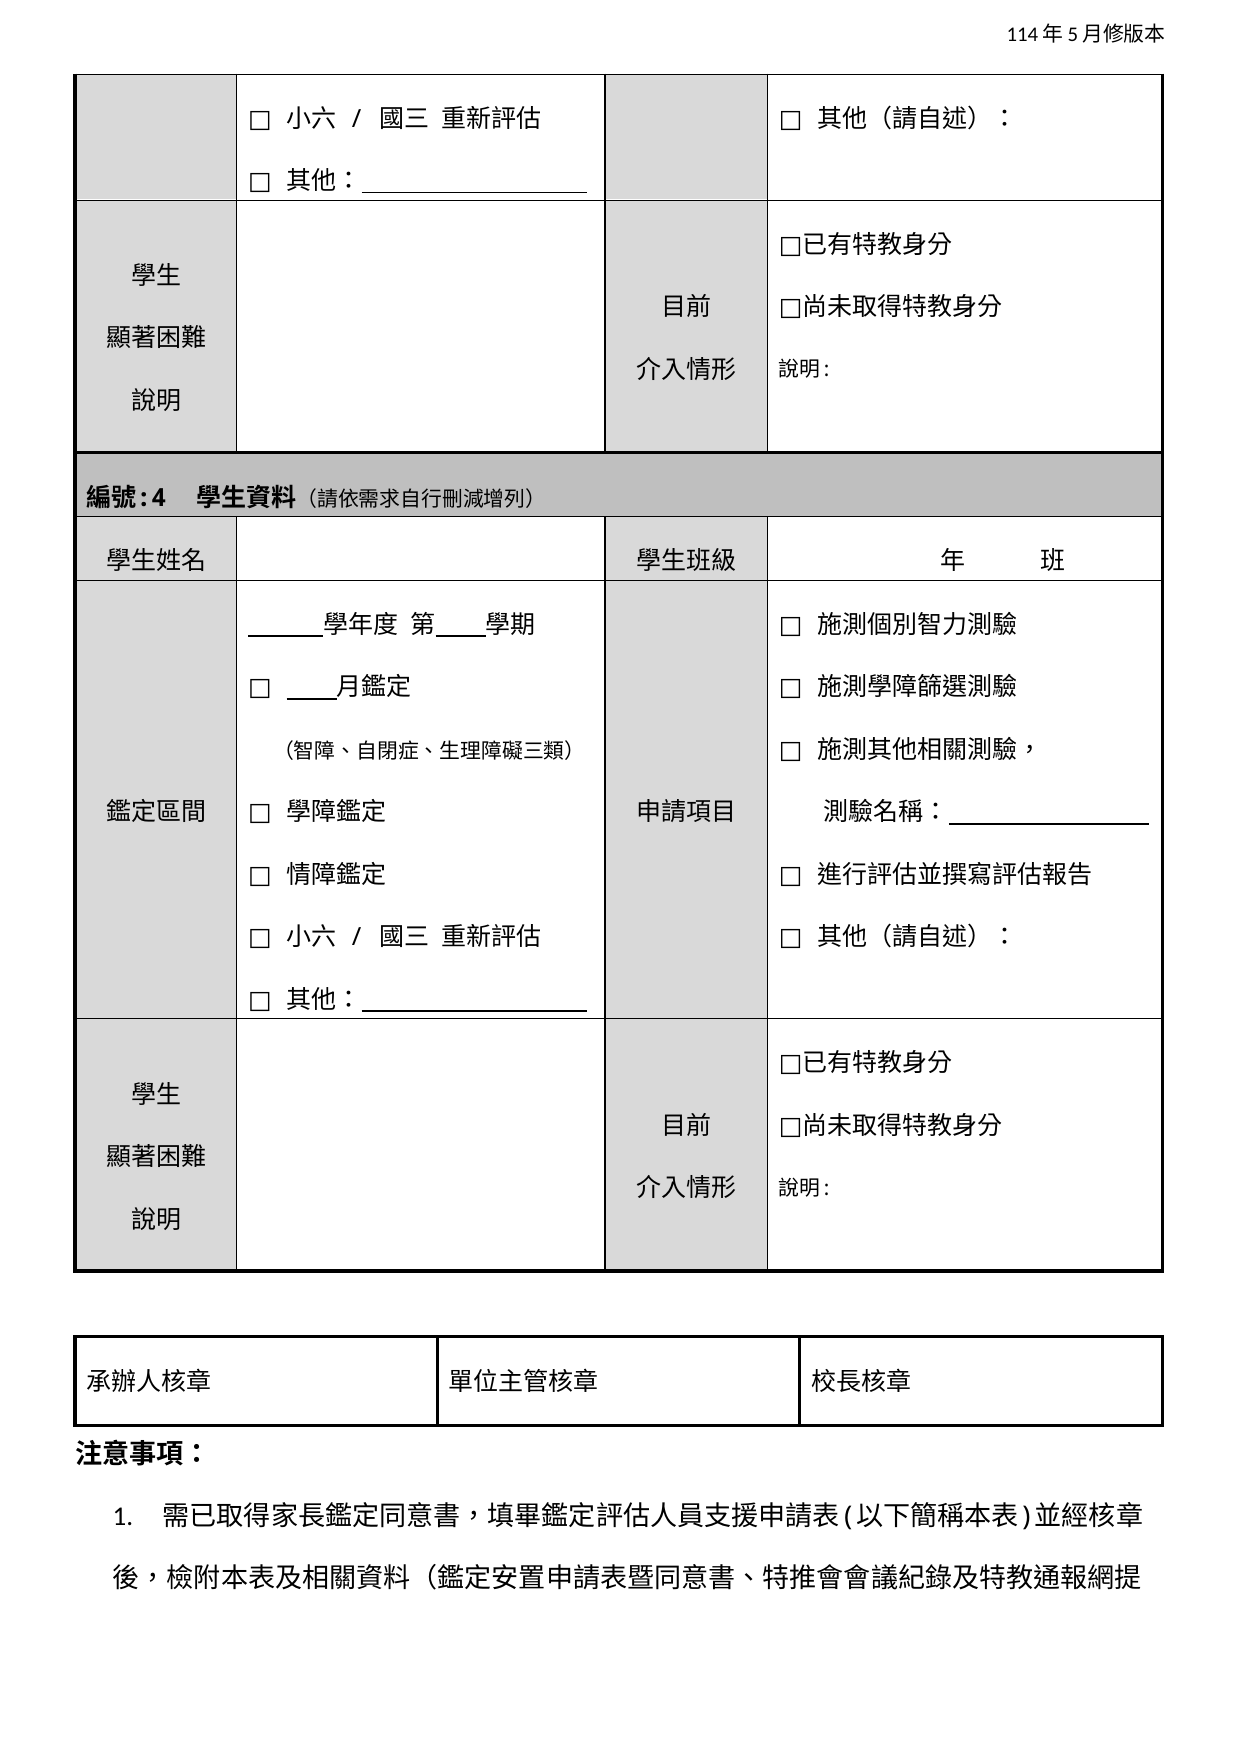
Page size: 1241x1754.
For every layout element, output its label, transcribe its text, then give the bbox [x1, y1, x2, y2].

table_cell [237, 201, 604, 451]
table_cell 申請項目 [606, 581, 767, 1018]
table_header 承辦人核章 [77, 1338, 436, 1423]
table_cell 學生 顯著困難 說明 [77, 1019, 236, 1269]
list 需已取得家長鑑定同意書，填畢鑑定評估人員支援申請表(以下簡稱本表)並經核章後，檢附本表及相關資料（鑑定安置申請表暨同意書、特推會會議紀錄及特教通報網提 [112, 1472, 1165, 1597]
table_header 單位主管核章 [439, 1338, 798, 1423]
table_cell [237, 1019, 604, 1269]
table_cell 學生班級 [606, 517, 767, 580]
table_cell □ 小六 / 國三 重新評估 □ 其他： [237, 75, 604, 199]
table_header 校長核章 [801, 1338, 1161, 1423]
table_cell [606, 75, 767, 199]
table_cell □已有特教身分 □尚未取得特教身分 說明: [768, 1019, 1161, 1269]
table_cell 鑑定區間 [77, 581, 236, 1018]
table_cell 目前 介入情形 [606, 201, 767, 451]
table_cell 學年度 第 學期 □ 月鑑定 （智障、自閉症、生理障礙三類） □ 學障鑑定 □ 情障鑑定 □ 小六 / 國三 重新評估 □ 其他： [237, 581, 604, 1018]
table_cell □ 其他（請自述）： [768, 75, 1161, 199]
text 注意事項： [75, 1432, 1165, 1472]
table_cell 目前 介入情形 [606, 1019, 767, 1269]
table_cell □已有特教身分 □尚未取得特教身分 說明: [768, 201, 1161, 451]
table_cell 年 班 [768, 517, 1161, 580]
table_cell 學生姓名 [77, 517, 236, 580]
table_cell 學生 顯著困難 說明 [77, 201, 236, 451]
table_cell [237, 517, 604, 580]
table_cell □ 施測個別智力測驗 □ 施測學障篩選測驗 □ 施測其他相關測驗， 測驗名稱： □ 進行評估並撰寫評估報告 □ 其他（請自述）： [768, 581, 1161, 1018]
table_cell 編號:4 學生資料（請依需求自行刪減增列） [77, 454, 1161, 516]
table_cell [77, 75, 236, 199]
